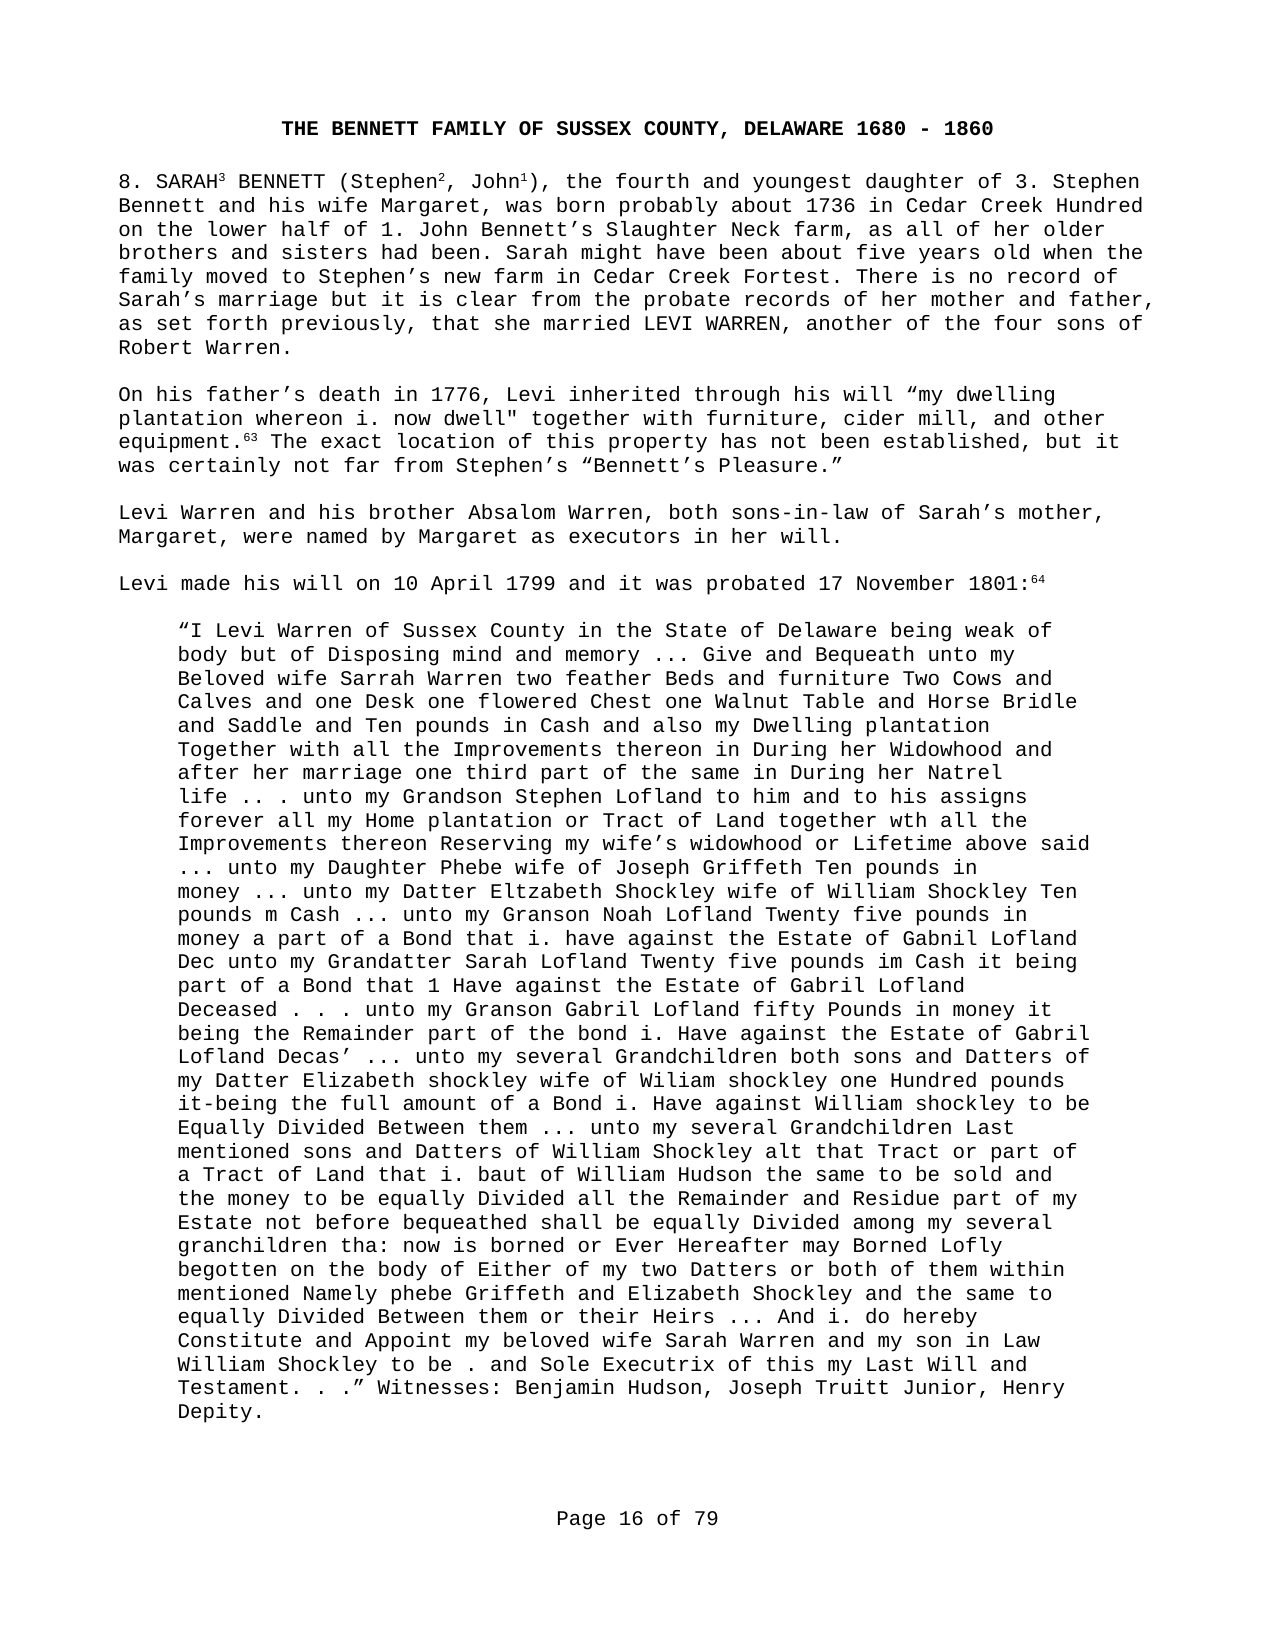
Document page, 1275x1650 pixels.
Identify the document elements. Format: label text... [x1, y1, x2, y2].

text On his father’s death in 1776, Levi inherited through his will “my dwelling plantation whereon i. now dwell" together with furniture, cider mill, and other equipment.63 The exact location of this property has not been established, but it was certainly not far from Stephen’s “Bennett’s Pleasure.” [118, 384, 1157, 479]
text 8. SARAH3 BENNETT (Stephen2, John1), the fourth and youngest daughter of 3. Stephen Bennett and his wife Margaret, was born probably about 1736 in Cedar Creek Hundred on the lower half of 1. John Bennett’s Slaughter Neck farm, as all of her older brothers and sisters had been. Sarah might have been about five years old when the family moved to Stephen’s new farm in Cedar Creek Fortest. There is no record of Sarah’s marriage but it is clear from the probate records of her mother and father, as set forth previously, that she married LEVI WARREN, another of the four sons of Robert Warren. [118, 171, 1157, 360]
text “I Levi Warren of Sussex County in the State of Delaware being weak of body but of Disposing mind and memory ... Give and Bequeath unto my Beloved wife Sarrah Warren two feather Beds and furniture Two Cows and Calves and one Desk one flowered Chest one Walnut Table and Horse Bridle and Saddle and Ten pounds in Cash and also my Dwelling plantation Together with all the Improvements thereon in During her Widowhood and after her marriage one third part of the same in During her Natrel life .. . unto my Grandson Stephen Lofland to him and to his assigns forever all my Home plantation or Tract of Land together wth all the Improvements thereon Reserving my wife’s widowhood or Lifetime above said ... unto my Daughter Phebe wife of Joseph Griffeth Ten pounds in money ... unto my Datter Eltzabeth Shockley wife of William Shockley Ten pounds m Cash ... unto my Granson Noah Lofland Twenty five pounds in money a part of a Bond that i. have against the Estate of Gabnil Lofland Dec unto my Grandatter Sarah Lofland Twenty five pounds im Cash it being part of a Bond that 1 Have against the Estate of Gabril Lofland Deceased . . . unto my Granson Gabril Lofland fifty Pounds in money it being the Remainder part of the bond i. Have against the Estate of Gabril Lofland Decas’ ... unto my several Grandchildren both sons and Datters of my Datter Elizabeth shockley wife of Wiliam shockley one Hundred pounds it-being the full amount of a Bond i. Have against William shockley to be Equally Divided Between them ... unto my several Grandchildren Last mentioned sons and Datters of William Shockley alt that Tract or part of a Tract of Land that i. baut of William Hudson the same to be sold and the money to be equally Divided all the Remainder and Residue part of my Estate not before bequeathed shall be equally Divided among my several granchildren tha: now is borned or Ever Hereafter may Borned Lofly begotten on the body of Either of my two Datters or both of them within mentioned Namely phebe Griffeth and Elizabeth Shockley and the same to equally Divided Between them or their Heirs ... And i. do hereby Constitute and Appoint my beloved wife Sarah Warren and my son in Law William Shockley to be . and Sole Executrix of this my Last Will and Testament. . .” Witnesses: Benjamin Hudson, Joseph Truitt Junior, Henry Depity. [177, 621, 1098, 1424]
text Levi Warren and his brother Absalom Warren, both sons-in-law of Sarah’s mother, Margaret, were named by Margaret as executors in her will. [118, 502, 1157, 549]
text Levi made his will on 10 April 1799 and it was probated 17 November 1801:64 [118, 573, 1157, 597]
